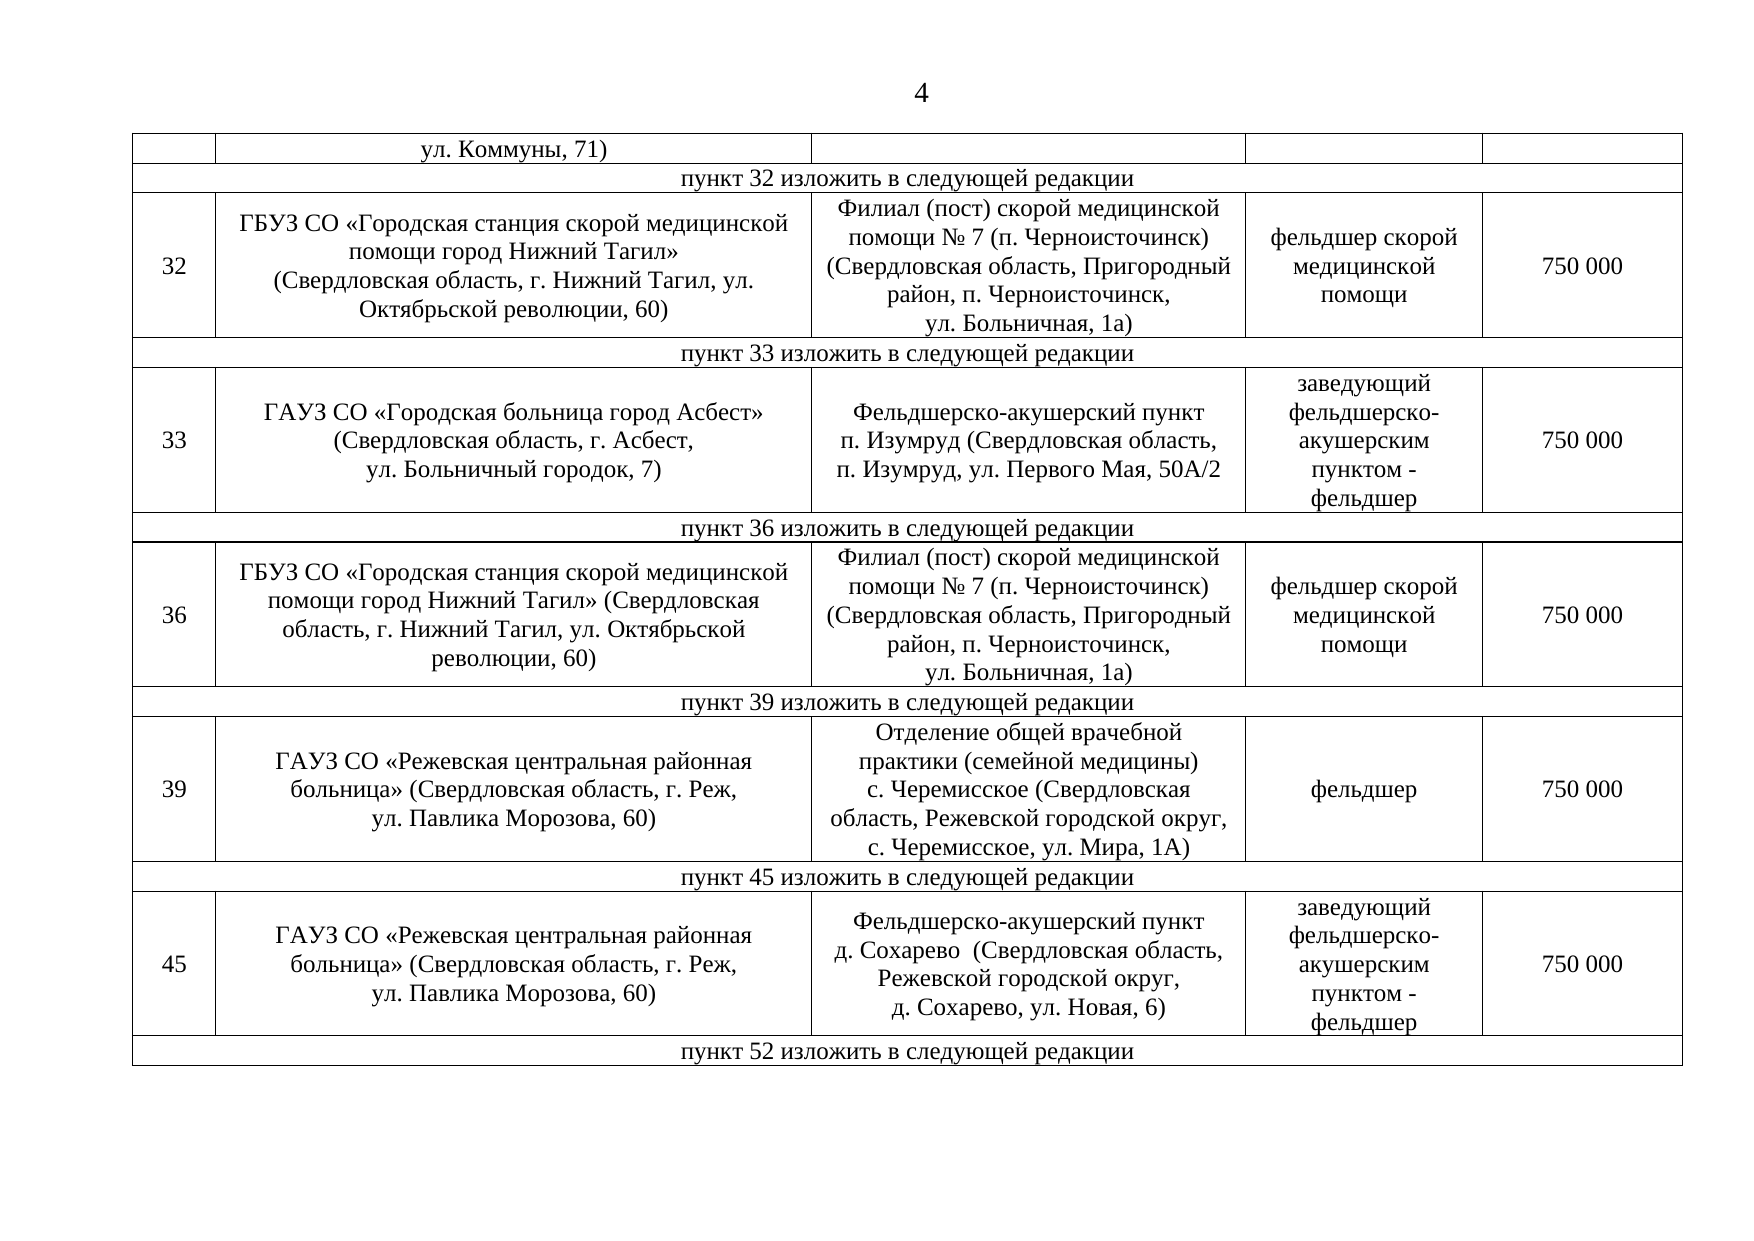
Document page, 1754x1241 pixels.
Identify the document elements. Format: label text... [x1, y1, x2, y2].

table_cell ГАУЗ СО «Режевская центральная районная больница» (Свердловская область, г. Реж, ул. Павлика Морозова, 60) [216, 717, 811, 861]
table_cell фельдшер скорой медицинской помощи [1246, 543, 1482, 686]
table_cell 33 [133, 368, 215, 512]
table_cell [1483, 134, 1682, 162]
table_cell 750 000 [1483, 368, 1682, 512]
table_cell врач-оториноларинголог [1246, 134, 1482, 162]
table_cell ГАУЗ СО «Городская больница город Асбест» (Свердловская область, г. Асбест, ул. Больничный городок, 7) [216, 368, 811, 512]
table_cell ГАУЗ СО «Режевская центральная районная больница» (Свердловская область, г. Реж, ул. Павлика Морозова, 60) [216, 892, 811, 1035]
table_cell 750 000 [1483, 543, 1682, 686]
table_cell ГБУЗ СО «Городская станция скорой медицинской помощи город Нижний Тагил» (Свердловская область, г. Нижний Тагил, ул. Октябрьской революции, 60) [216, 543, 811, 686]
table_cell 39 [133, 717, 215, 861]
table_cell Фельдшерско-акушерский пункт п. Изумруд (Свердловская область, п. Изумруд, ул. Первого Мая, 50А/2 [812, 368, 1245, 512]
table_cell [133, 134, 215, 162]
table_cell Детская поликлиника (Свердловская область, г. Сысерть, ул. Коммуны, 71) [812, 134, 1245, 162]
table_cell фельдшер [1246, 717, 1482, 861]
table_cell ГБУЗ СО «Городская станция скорой медицинской помощи город Нижний Тагил» (Свердловская область, г. Нижний Тагил, ул. Октябрьской революции, 60) [216, 193, 811, 337]
table_cell заведующий фельдшерско-акушерским пунктом - фельдшер [1471, 892, 1482, 1035]
table_cell 750 000 [1483, 193, 1682, 337]
table_cell заведующий фельдшерско-акушерским пунктом - фельдшер [1246, 368, 1257, 512]
table_cell заведующий фельдшерско-акушерским пунктом - фельдшер [1471, 368, 1482, 512]
table_cell 36 [133, 543, 215, 686]
table_cell 750 000 [1483, 717, 1682, 861]
table_cell Фельдшерско-акушерский пункт д. Сохарево (Свердловская область, Режевской городской округ, д. Сохарево, ул. Новая, 6) [812, 892, 1245, 1035]
table_cell 45 [133, 892, 215, 1035]
table_cell 750 000 [1483, 892, 1682, 1035]
table_cell заведующий фельдшерско-акушерским пунктом - фельдшер [1246, 892, 1257, 1035]
table_cell фельдшер скорой медицинской помощи [1246, 193, 1482, 337]
table_cell 32 [133, 193, 215, 337]
